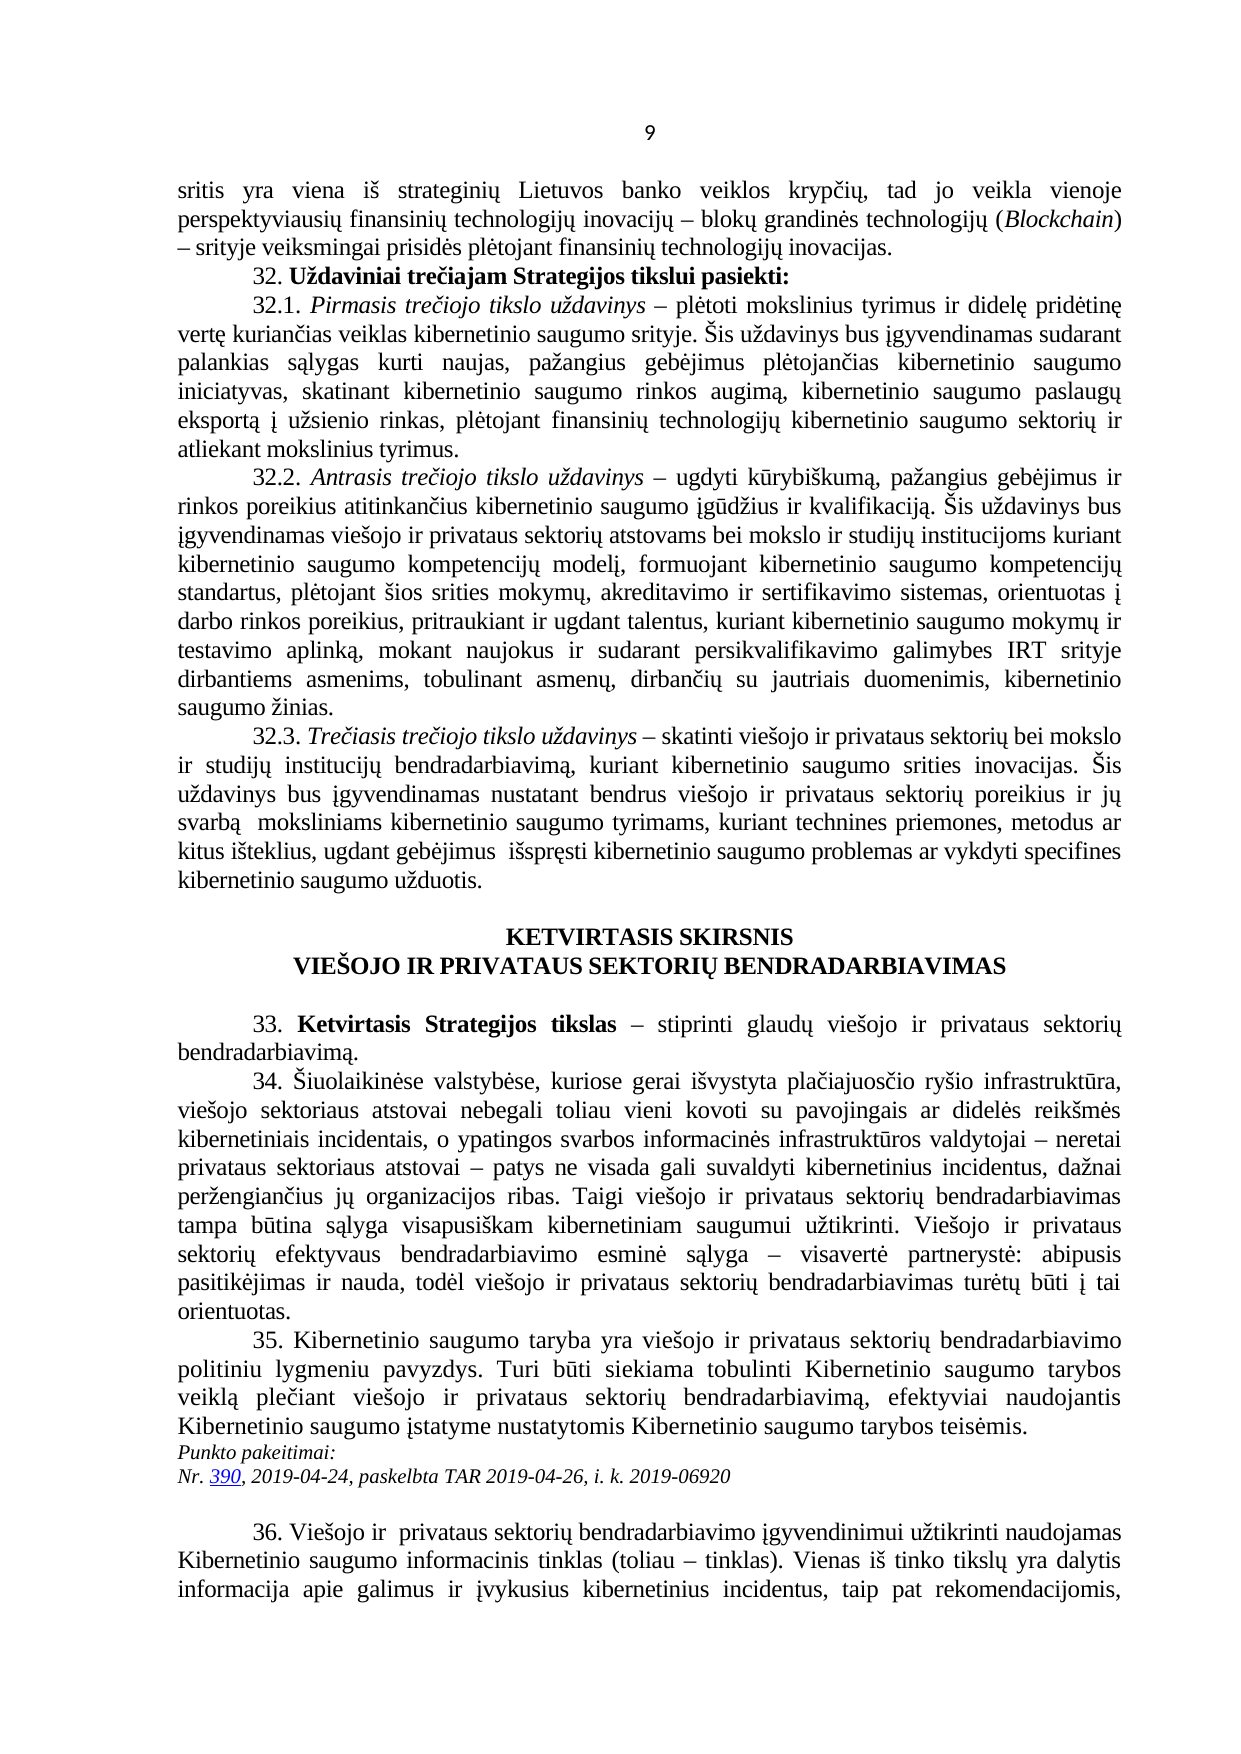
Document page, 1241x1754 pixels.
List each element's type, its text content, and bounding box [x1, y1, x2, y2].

text sritis yra viena iš strateginių Lietuvos banko veiklos krypčių, tad jo veikla vienoje perspektyviausių finansinių technologijų inovacijų – blokų grandinės technologijų (Blockchain) – srityje veiksmingai prisidės plėtojant finansinių technologijų inovacijas. [177, 175, 1122, 261]
text 36. Viešojo ir privataus sektorių bendradarbiavimo įgyvendinimui užtikrinti naudojamas Kibernetinio saugumo informacinis tinklas (toliau – tinklas). Vienas iš tinko tikslų yra dalytis informacija apie galimus ir įvykusius kibernetinius incidentus, taip pat rekomendacijomis, [177, 1517, 1122, 1603]
text 35. Kibernetinio saugumo taryba yra viešojo ir privataus sektorių bendradarbiavimo politiniu lygmeniu pavyzdys. Turi būti siekiama tobulinti Kibernetinio saugumo tarybos veiklą plečiant viešojo ir privataus sektorių bendradarbiavimą, efektyviai naudojantis Kibernetinio saugumo įstatyme nustatytomis Kibernetinio saugumo tarybos teisėmis. [177, 1325, 1122, 1440]
text 33. Ketvirtasis Strategijos tikslas – stiprinti glaudų viešojo ir privataus sektorių bendradarbiavimą. [177, 1009, 1122, 1066]
text 32. Uždaviniai trečiajam Strategijos tikslui pasiekti: [177, 261, 1122, 290]
text 32.3. Trečiasis trečiojo tikslo uždavinys – skatinti viešojo ir privataus sektorių bei mokslo ir studijų institucijų bendradarbiavimą, kuriant kibernetinio saugumo srities inovacijas. Šis uždavinys bus įgyvendinamas nustatant bendrus viešojo ir privataus sektorių poreikius ir jų svarbą moksliniams kibernetinio saugumo tyrimams, kuriant technines priemones, metodus ar kitus išteklius, ugdant gebėjimus išspręsti kibernetinio saugumo problemas ar vykdyti specifines kibernetinio saugumo užduotis. [177, 721, 1122, 894]
text KETVIRTASIS SKIRSNIS [177, 922, 1122, 951]
text 32.2. Antrasis trečiojo tikslo uždavinys – ugdyti kūrybiškumą, pažangius gebėjimus ir rinkos poreikius atitinkančius kibernetinio saugumo įgūdžius ir kvalifikaciją. Šis uždavinys bus įgyvendinamas viešojo ir privataus sektorių atstovams bei mokslo ir studijų institucijoms kuriant kibernetinio saugumo kompetencijų modelį, formuojant kibernetinio saugumo kompetencijų standartus, plėtojant šios srities mokymų, akreditavimo ir sertifikavimo sistemas, orientuotas į darbo rinkos poreikius, pritraukiant ir ugdant talentus, kuriant kibernetinio saugumo mokymų ir testavimo aplinką, mokant naujokus ir sudarant persikvalifikavimo galimybes IRT srityje dirbantiems asmenims, tobulinant asmenų, dirbančių su jautriais duomenimis, kibernetinio saugumo žinias. [177, 462, 1122, 721]
text VIEŠOJO IR PRIVATAUS SEKTORIŲ BENDRADARBIAVIMAS [177, 951, 1122, 980]
text 32.1. Pirmasis trečiojo tikslo uždavinys – plėtoti mokslinius tyrimus ir didelę pridėtinę vertę kuriančias veiklas kibernetinio saugumo srityje. Šis uždavinys bus įgyvendinamas sudarant palankias sąlygas kurti naujas, pažangius gebėjimus plėtojančias kibernetinio saugumo iniciatyvas, skatinant kibernetinio saugumo rinkos augimą, kibernetinio saugumo paslaugų eksportą į užsienio rinkas, plėtojant finansinių technologijų kibernetinio saugumo sektorių ir atliekant mokslinius tyrimus. [177, 290, 1122, 462]
text 34. Šiuolaikinėse valstybėse, kuriose gerai išvystyta plačiajuosčio ryšio infrastruktūra, viešojo sektoriaus atstovai nebegali toliau vieni kovoti su pavojingais ar didelės reikšmės kibernetiniais incidentais, o ypatingos svarbos informacinės infrastruktūros valdytojai – neretai privataus sektoriaus atstovai – patys ne visada gali suvaldyti kibernetinius incidentus, dažnai peržengiančius jų organizacijos ribas. Taigi viešojo ir privataus sektorių bendradarbiavimas tampa būtina sąlyga visapusiškam kibernetiniam saugumui užtikrinti. Viešojo ir privataus sektorių efektyvaus bendradarbiavimo esminė sąlyga – visavertė partnerystė: abipusis pasitikėjimas ir nauda, todėl viešojo ir privataus sektorių bendradarbiavimas turėtų būti į tai orientuotas. [177, 1066, 1122, 1325]
text Nr. 390, 2019-04-24, paskelbta TAR 2019-04-26, i. k. 2019-06920 [177, 1464, 1122, 1488]
text Punkto pakeitimai: [177, 1440, 1122, 1464]
